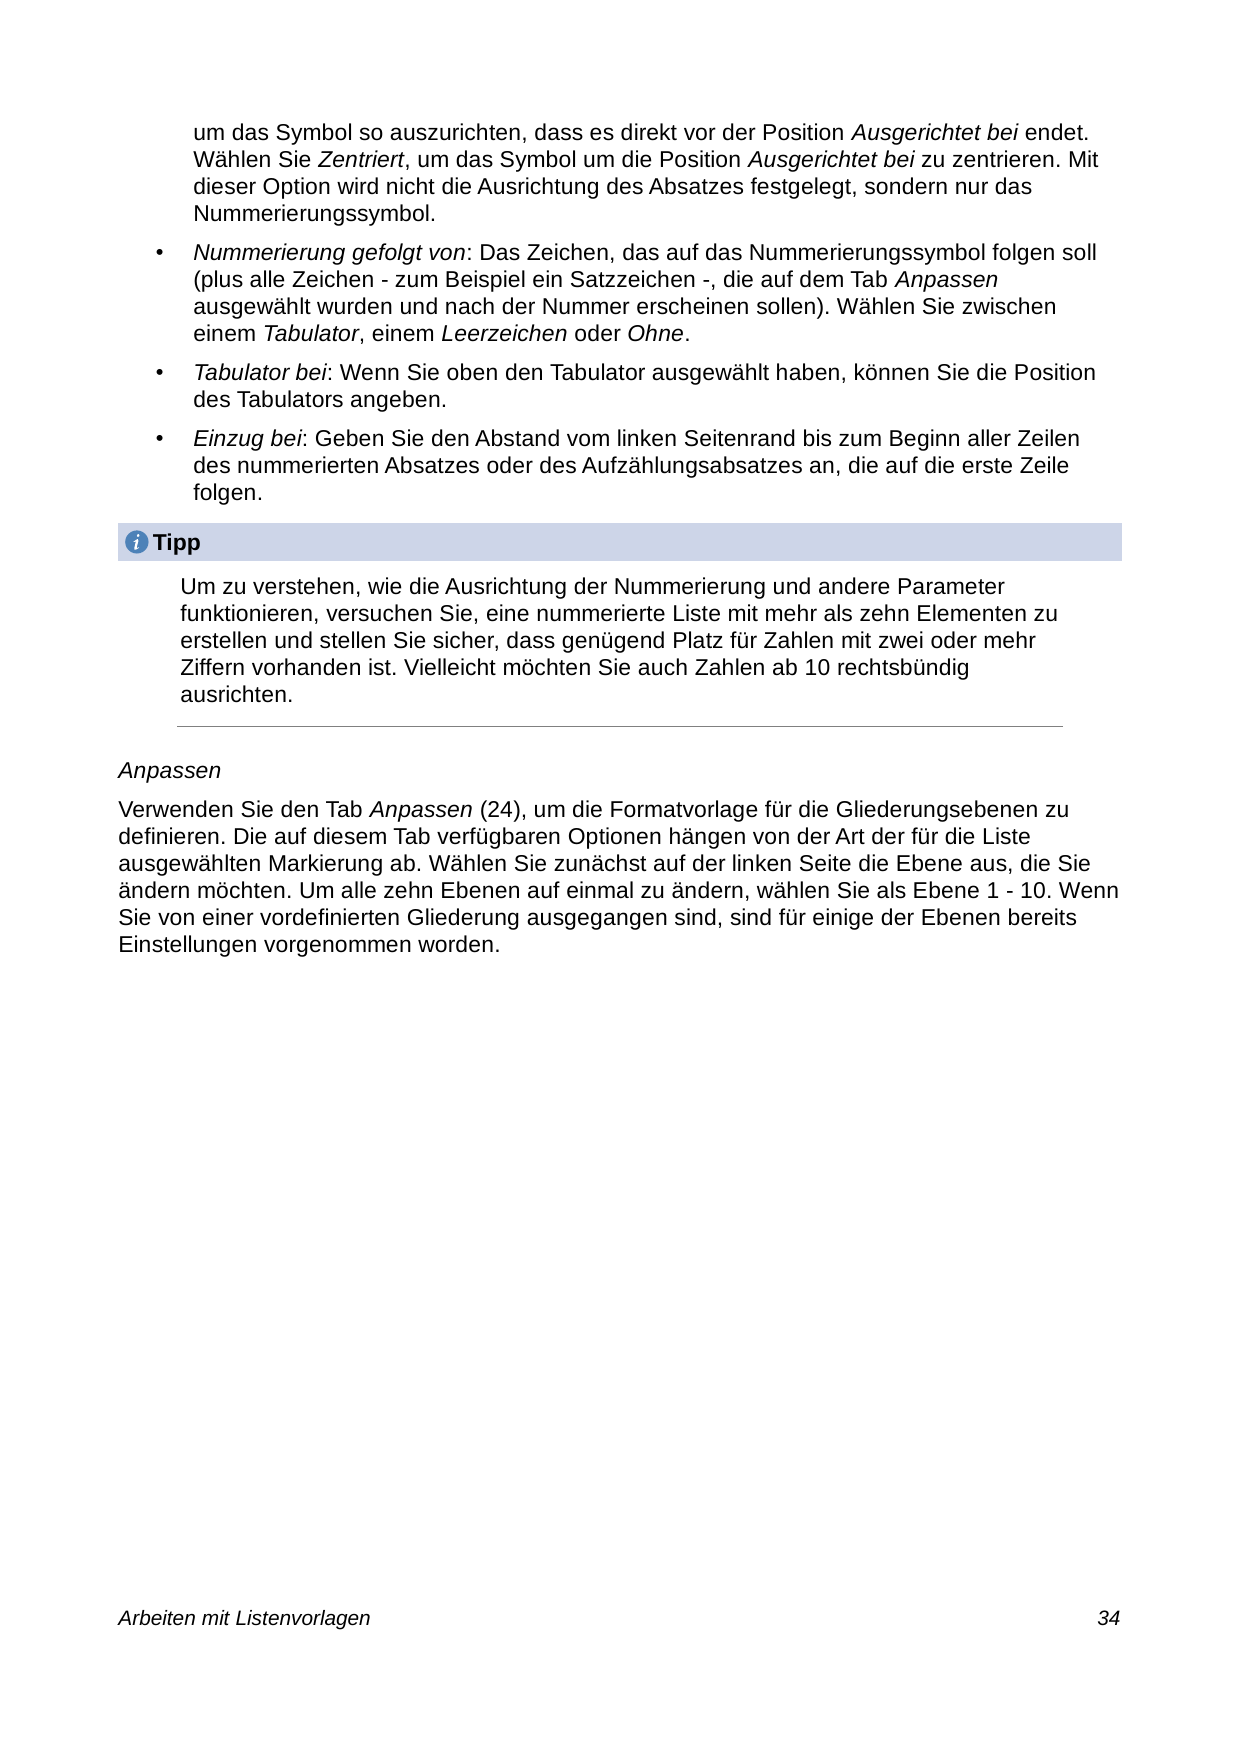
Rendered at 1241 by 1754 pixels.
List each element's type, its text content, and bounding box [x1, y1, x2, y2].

list Tipp [118, 523, 1122, 561]
list Einzug bei: Geben Sie den Abstand vom linken Seitenrand bis zum Beginn aller Zeilen des nummerierten Absatzes oder des Aufzählungsabsatzes an, die auf die erste Zeile folgen. [156, 424, 1122, 506]
text Verwenden Sie den Tab Anpassen (Abbildung 24), um die Formatvorlage für die Gliederungsebenen zu definieren. Die auf diesem Tab verfügbaren Optionen hängen von der Art der für die Liste ausgewählten Markierung ab. Wählen Sie zunächst auf der linken Seite die Ebene aus, die Sie ändern möchten. Um alle zehn Ebenen auf einmal zu ändern, wählen Sie als Ebene 1 - 10. Wenn Sie von einer vordefinierten Gliederung ausgegangen sind, sind für einige der Ebenen bereits Einstellungen vorgenommen worden. [118, 795, 1122, 957]
text Anpassen [118, 756, 1122, 783]
text Um zu verstehen, wie die Ausrichtung der Nummerierung und andere Parameter funktionieren, versuchen Sie, eine nummerierte Liste mit mehr als zehn Elementen zu erstellen und stellen Sie sicher, dass genügend Platz für Zahlen mit zwei oder mehr Ziffern vorhanden ist. Vielleicht möchten Sie auch Zahlen ab 10 rechtsbündig ausrichten. [177, 572, 1063, 726]
list Nummerierung gefolgt von: Das Zeichen, das auf das Nummerierungssymbol folgen soll (plus alle Zeichen - zum Beispiel ein Satzzeichen -, die auf dem Tab Anpassen ausgewählt wurden und nach der Nummer erscheinen sollen). Wählen Sie zwischen einem Tabulator, einem Leerzeichen oder Ohne. [156, 238, 1122, 347]
list um das Symbol so auszurichten, dass es direkt vor der Position Ausgerichtet bei endet. Wählen Sie Zentriert, um das Symbol um die Position Ausgerichtet bei zu zentrieren. Mit dieser Option wird nicht die Ausrichtung des Absatzes festgelegt, sondern nur das Nummerierungssymbol. [156, 118, 1122, 226]
list Tabulator bei: Wenn Sie oben den Tabulator ausgewählt haben, können Sie die Position des Tabulators angeben. [156, 358, 1122, 412]
